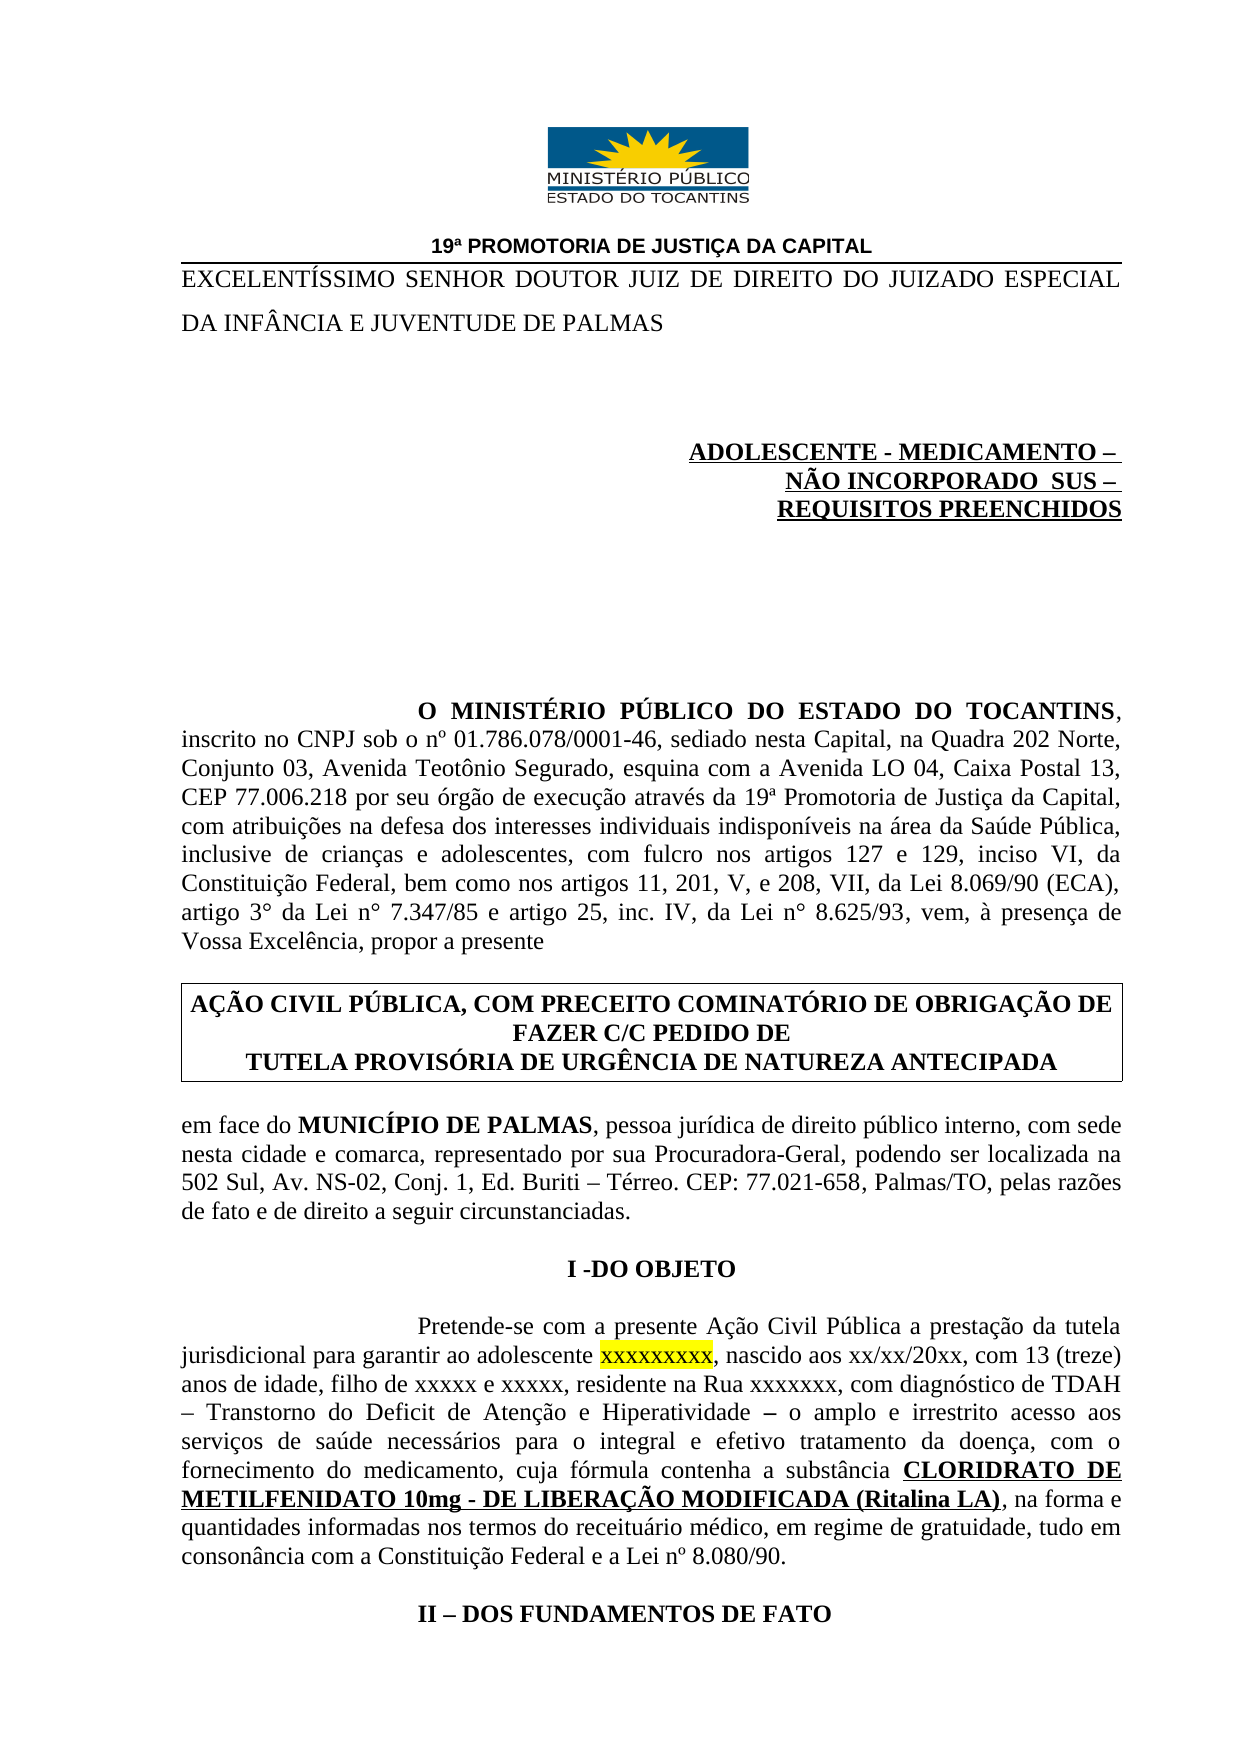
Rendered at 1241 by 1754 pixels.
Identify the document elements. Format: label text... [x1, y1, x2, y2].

table_header AÇÃO CIVIL PÚBLICA, COM PRECEITO COMINATÓRIO DE OBRIGAÇÃO DE FAZER C/C PEDIDO DE TUTELA PROVISÓRIA DE URGÊNCIA DE NATUREZA ANTECIPADA [182, 984, 1122, 1081]
text em face do MUNICÍPIO DE PALMAS, pessoa jurídica de direito público interno, com sede nesta cidade e comarca, representado por sua Procuradora-Geral, podendo ser localizada na 502 Sul, Av. NS-02, Conj. 1, Ed. Buriti – Térreo. CEP: 77.021-658, Palmas/TO, pelas razões de fato e de direito a seguir circunstanciadas. [181, 1110, 1122, 1225]
text REQUISITOS PREENCHIDOS [181, 494, 1122, 523]
text O MINISTÉRIO PÚBLICO DO ESTADO DO TOCANTINS, inscrito no CNPJ sob o nº 01.786.078/0001-46, sediado nesta Capital, na Quadra 202 Norte, Conjunto 03, Avenida Teotônio Segurado, esquina com a Avenida LO 04, Caixa Postal 13, CEP 77.006.218 por seu órgão de execução através da 19ª Promotoria de Justiça da Capital, com atribuições na defesa dos interesses individuais indisponíveis na área da Saúde Pública, inclusive de crianças e adolescentes, com fulcro nos artigos 127 e 129, inciso VI, da Constituição Federal, bem como nos artigos 11, 201, V, e 208, VII, da Lei 8.069/90 (ECA), artigo 3° da Lei n° 7.347/85 e artigo 25, inc. IV, da Lei n° 8.625/93, vem, à presença de Vossa Excelência, propor a presente [181, 696, 1122, 954]
text ADOLESCENTE - MEDICAMENTO – [181, 437, 1122, 466]
text I -DO OBJETO [181, 1254, 1122, 1282]
text EXCELENTÍSSIMO SENHOR DOUTOR JUIZ DE DIREITO DO JUIZADO ESPECIAL DA INFÂNCIA E JUVENTUDE DE PALMAS [181, 264, 1122, 336]
text II – DOS FUNDAMENTOS DE FATO [181, 1599, 1122, 1627]
picture [547, 127, 749, 203]
text NÃO INCORPORADO SUS – [181, 466, 1122, 494]
text Pretende-se com a presente Ação Civil Pública a prestação da tutela jurisdicional para garantir ao adolescente xxxxxxxxx, nascido aos xx/xx/20xx, com 13 (treze) anos de idade, filho de xxxxx e xxxxx, residente na Rua xxxxxxx, com diagnóstico de TDAH – Transtorno do Deficit de Atenção e Hiperatividade – o amplo e irrestrito acesso aos serviços de saúde necessários para o integral e efetivo tratamento da doença, com o fornecimento do medicamento, cuja fórmula contenha a substância CLORIDRATO DE METILFENIDATO 10mg - DE LIBERAÇÃO MODIFICADA (Ritalina LA), na forma e quantidades informadas nos termos do receituário médico, em regime de gratuidade, tudo em consonância com a Constituição Federal e a Lei nº 8.080/90. [181, 1311, 1122, 1570]
